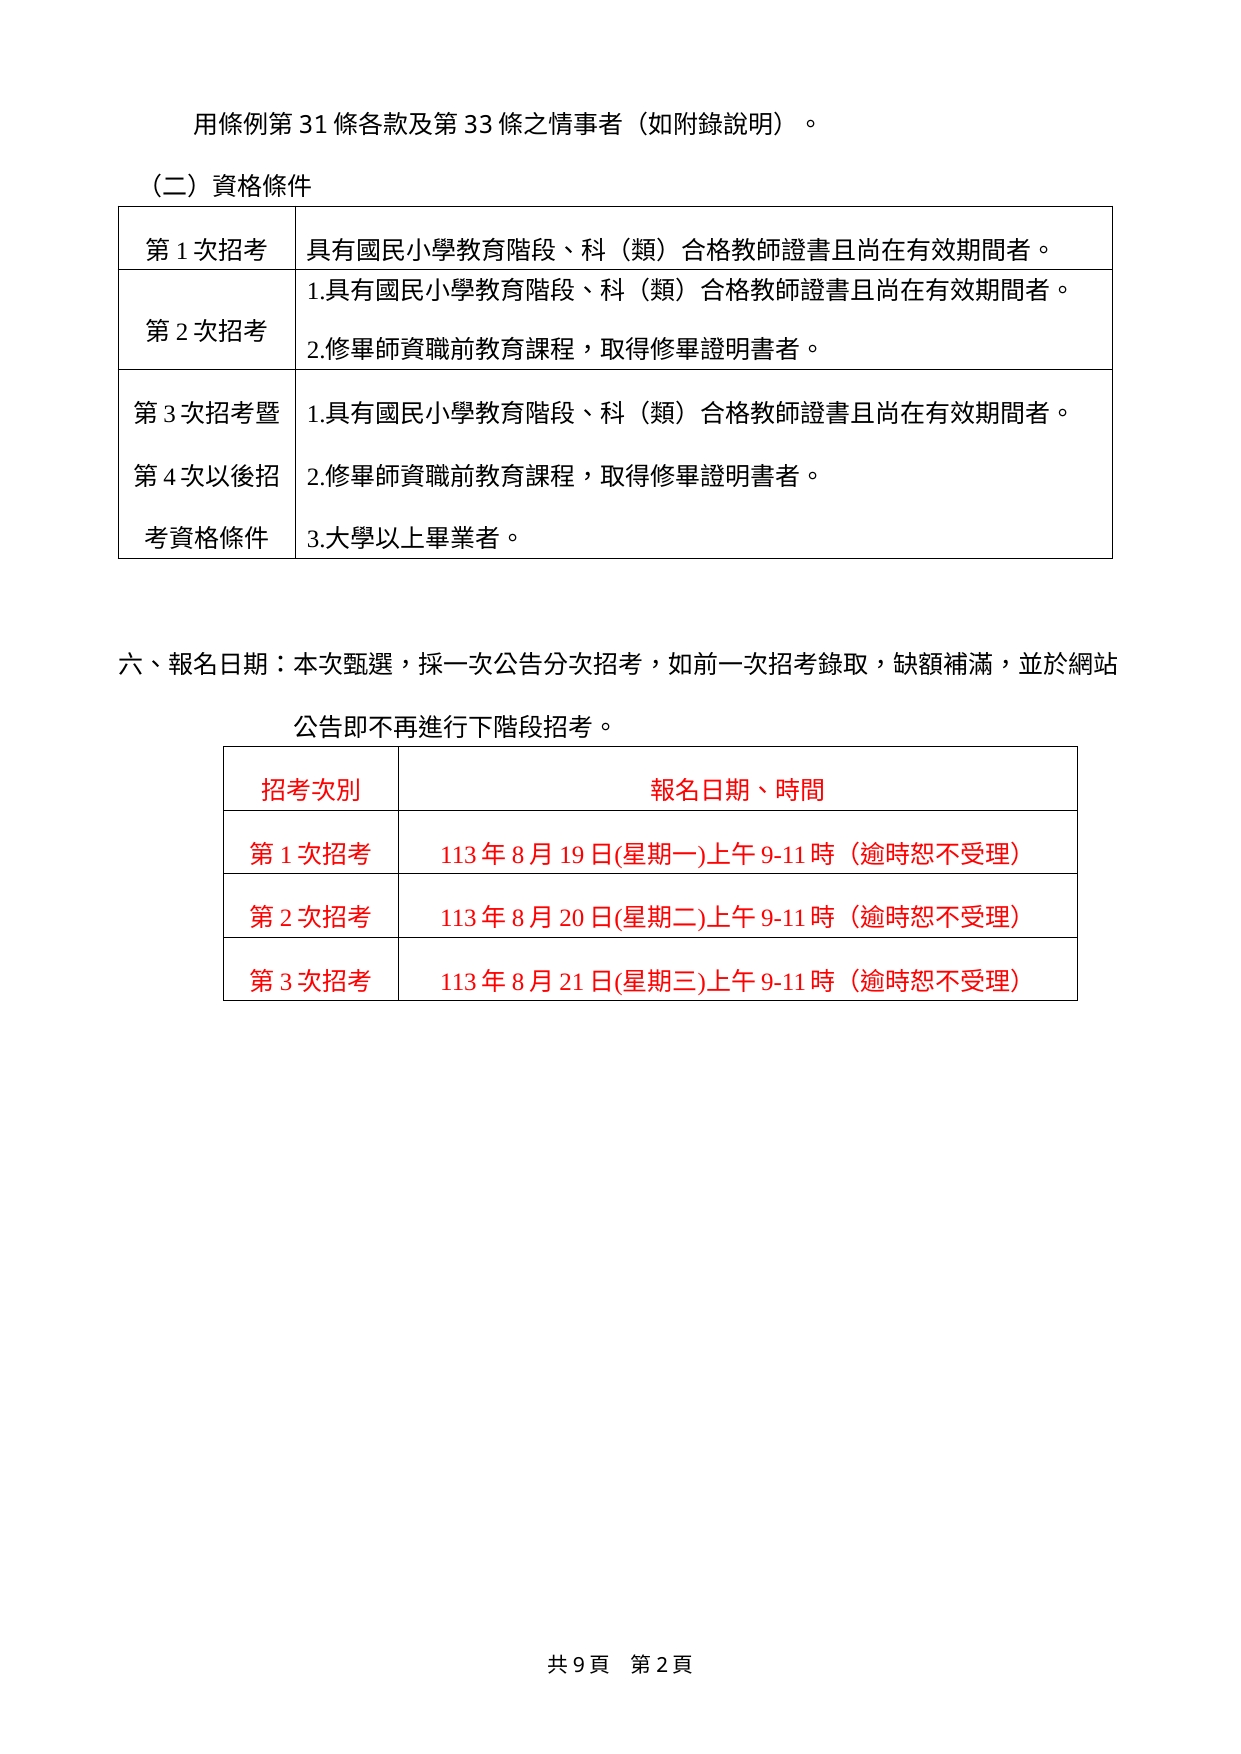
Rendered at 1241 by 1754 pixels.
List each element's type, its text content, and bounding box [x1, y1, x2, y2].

table_cell 第3次招考 [224, 938, 398, 1000]
table_cell 113年8月19日(星期一)上午9-11時（逾時恕不受理） [399, 811, 1077, 873]
table_cell 1.具有國民小學教育階段、科（類）合格教師證書且尚在有效期間者。 2.修畢師資職前教育課程，取得修畢證明書者。 3.大學以上畢業者。 [296, 370, 1112, 557]
table_header 招考次別 [224, 747, 398, 809]
table_cell 1.具有國民小學教育階段、科（類）合格教師證書且尚在有效期間者。 2.修畢師資職前教育課程，取得修畢證明書者。 [296, 270, 1112, 369]
text 六、報名日期：本次甄選，採一次公告分次招考，如前一次招考錄取，缺額補滿，並於網站公告即不再進行下階段招考。 [118, 621, 1122, 746]
table_header 第1次招考 [119, 207, 295, 269]
text 用條例第31條各款及第33條之情事者（如附錄說明）。 [131, 81, 1122, 143]
table_header 報名日期、時間 [399, 747, 1077, 809]
table_cell 第3次招考暨 第4次以後招考資格條件 [119, 370, 295, 557]
table_cell 113年8月21日(星期三)上午9-11時（逾時恕不受理） [399, 938, 1077, 1000]
table_cell 第2次招考 [224, 874, 398, 937]
table_cell 第2次招考 [119, 270, 295, 369]
table_cell 113年8月20日(星期二)上午9-11時（逾時恕不受理） [399, 874, 1077, 937]
table_cell 第1次招考 [224, 811, 398, 873]
table_header 具有國民小學教育階段、科（類）合格教師證書且尚在有效期間者。 [296, 207, 1112, 269]
text （二）資格條件 [118, 143, 1122, 206]
